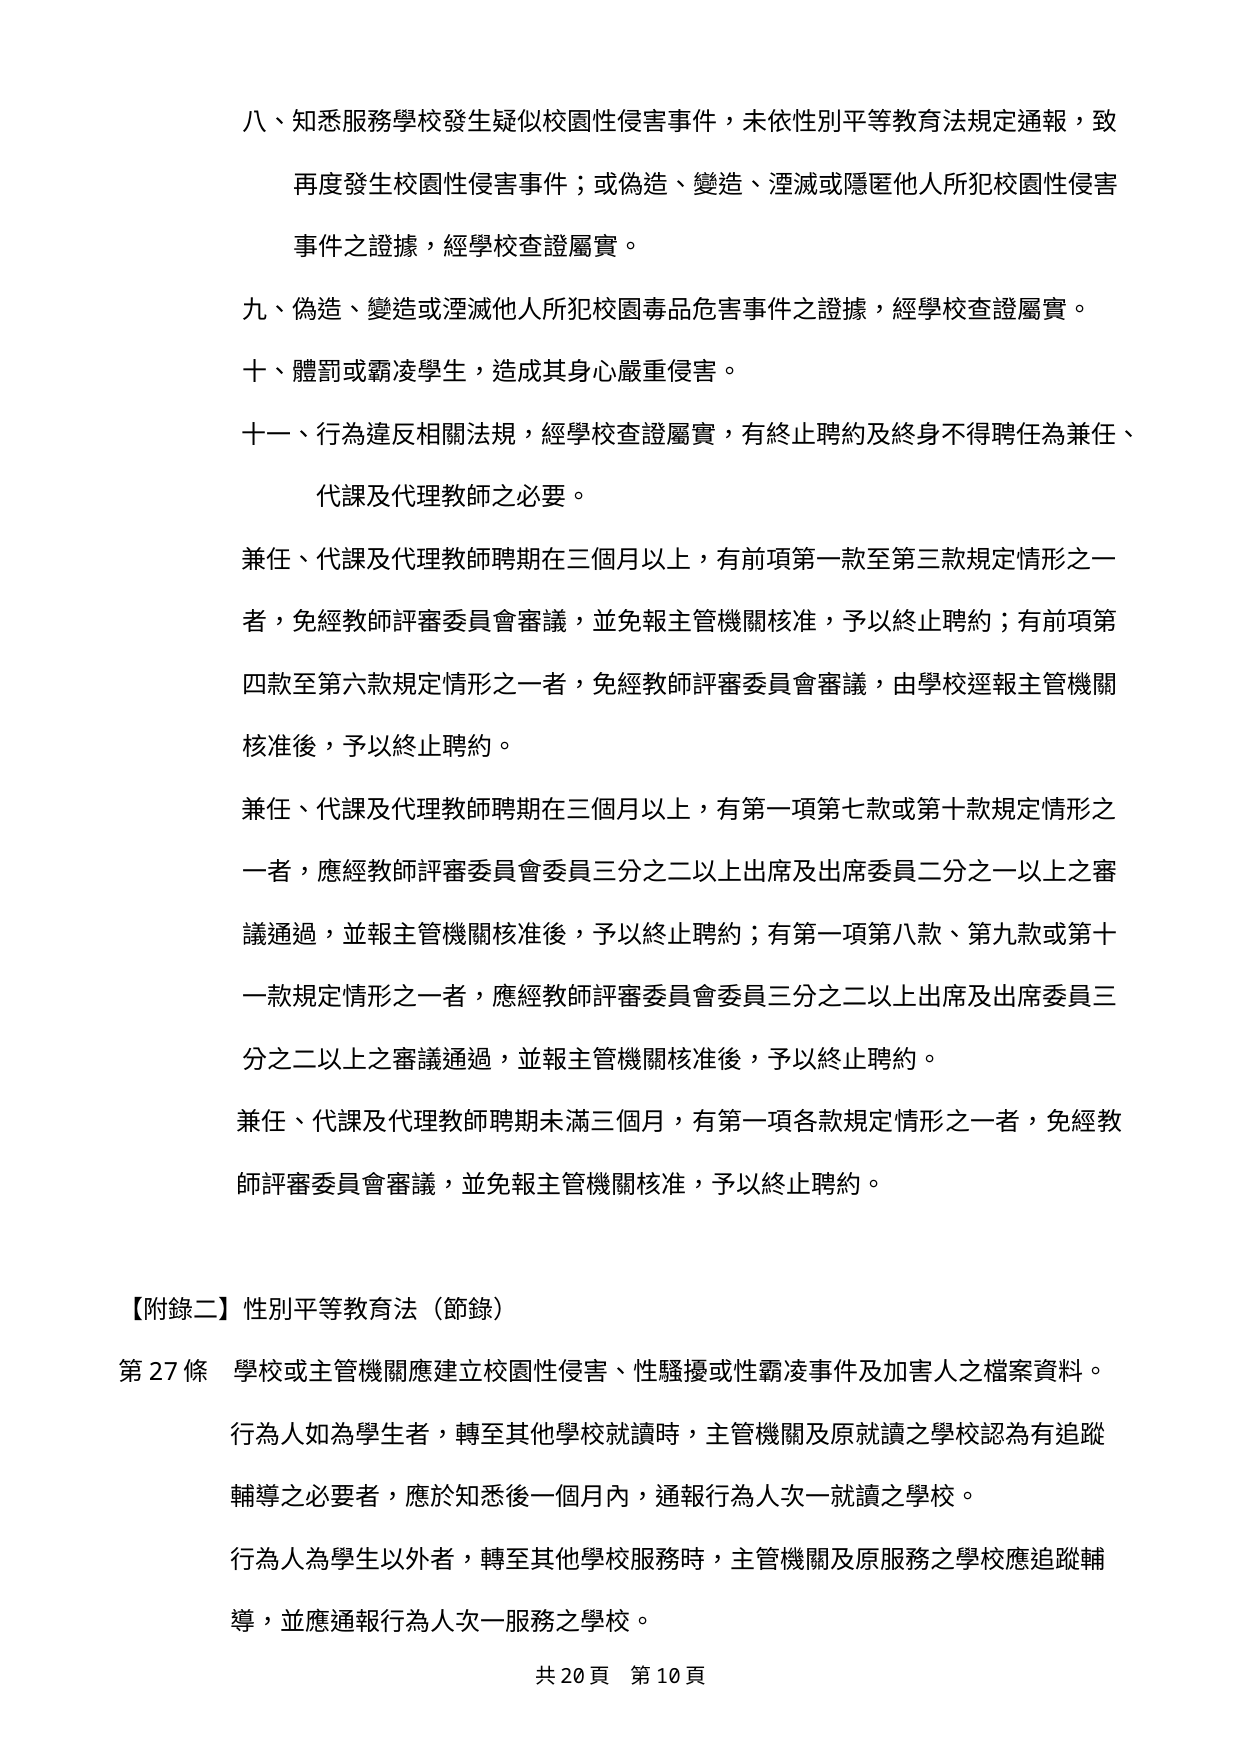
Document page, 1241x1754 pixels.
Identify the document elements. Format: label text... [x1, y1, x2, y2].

text 【附錄二】性別平等教育法（節錄） [118, 1266, 1122, 1328]
text 八、知悉服務學校發生疑似校園性侵害事件，未依性別平等教育法規定通報，致再度發生校園性侵害事件；或偽造、變造、湮滅或隱匿他人所犯校園性侵害事件之證據，經學校查證屬實。 [243, 78, 1122, 266]
text 第27條 學校或主管機關應建立校園性侵害、性騷擾或性霸凌事件及加害人之檔案資料。 [118, 1328, 1122, 1391]
text 十、體罰或霸凌學生，造成其身心嚴重侵害。 [243, 328, 1122, 391]
text 行為人為學生以外者，轉至其他學校服務時，主管機關及原服務之學校應追蹤輔導，並應通報行為人次一服務之學校。 [231, 1516, 1122, 1641]
text 兼任、代課及代理教師聘期在三個月以上，有前項第一款至第三款規定情形之一者，免經教師評審委員會審議，並免報主管機關核准，予以終止聘約；有前項第四款至第六款規定情形之一者，免經教師評審委員會審議，由學校逕報主管機關核准後，予以終止聘約。 [242, 516, 1122, 766]
text 行為人如為學生者，轉至其他學校就讀時，主管機關及原就讀之學校認為有追蹤輔導之必要者，應於知悉後一個月內，通報行為人次一就讀之學校。 [231, 1391, 1122, 1516]
text 兼任、代課及代理教師聘期未滿三個月，有第一項各款規定情形之一者，免經教師評審委員會審議，並免報主管機關核准，予以終止聘約。 [236, 1078, 1122, 1203]
text 九、偽造、變造或湮滅他人所犯校園毒品危害事件之證據，經學校查證屬實。 [243, 266, 1122, 328]
text 十一、行為違反相關法規，經學校查證屬實，有終止聘約及終身不得聘任為兼任、代課及代理教師之必要。 [241, 391, 1122, 516]
text 兼任、代課及代理教師聘期在三個月以上，有第一項第七款或第十款規定情形之一者，應經教師評審委員會委員三分之二以上出席及出席委員二分之一以上之審議通過，並報主管機關核准後，予以終止聘約；有第一項第八款、第九款或第十一款規定情形之一者，應經教師評審委員會委員三分之二以上出席及出席委員三分之二以上之審議通過，並報主管機關核准後，予以終止聘約。 [242, 766, 1122, 1078]
